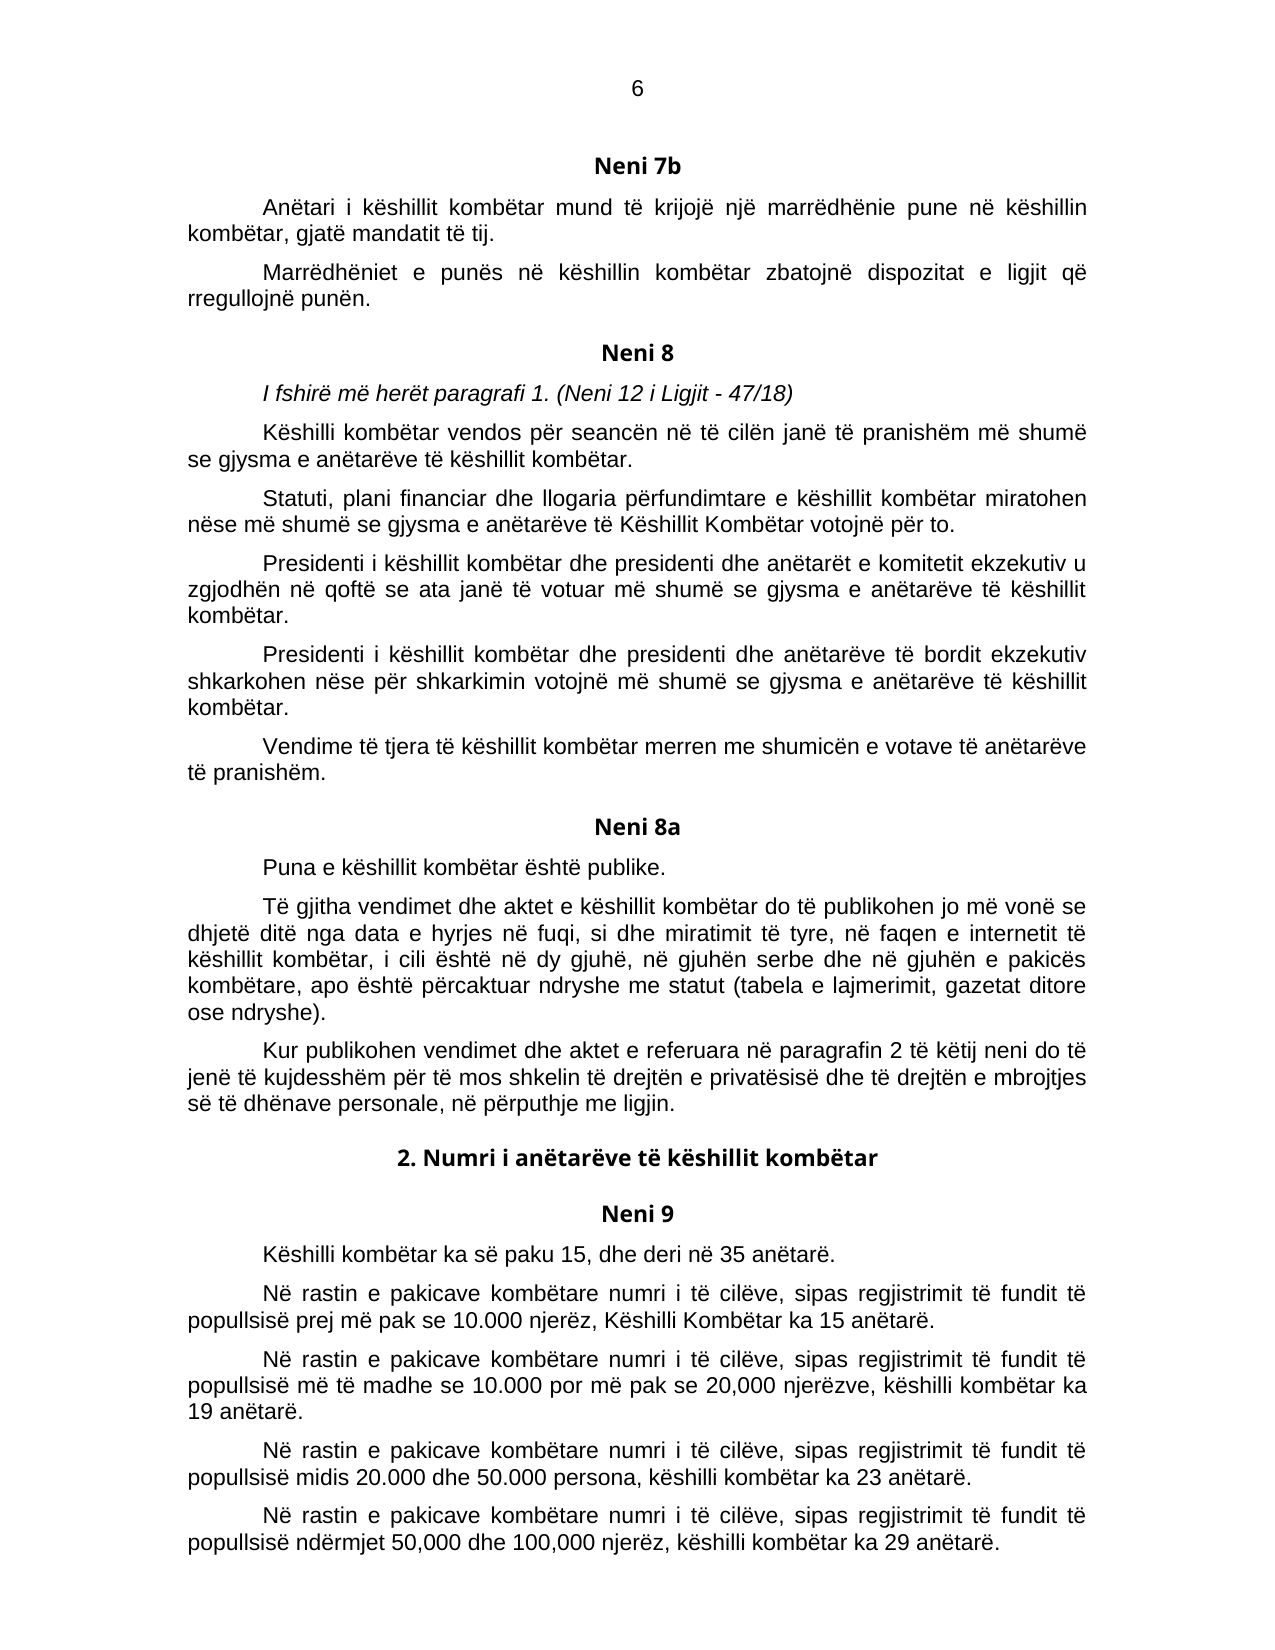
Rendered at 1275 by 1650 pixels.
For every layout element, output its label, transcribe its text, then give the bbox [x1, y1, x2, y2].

text Kur publikohen vendimet dhe aktet e referuara në paragrafin 2 të këtij neni do të jenë të kujdesshëm për të mos shkelin të drejtën e privatësisë dhe të drejtën e mbrojtjes së të dhënave personale, në përputhje me ligjin. [187, 1037, 1087, 1116]
text Neni 8 [262, 337, 1012, 368]
text Këshilli kombëtar ka së paku 15, dhe deri në 35 anëtarë. [187, 1241, 1087, 1268]
text Në rastin e pakicave kombëtare numri i të cilëve, sipas regjistrimit të fundit të popullsisë midis 20.000 dhe 50.000 persona, këshilli kombëtar ka 23 anëtarë. [187, 1437, 1087, 1490]
text Neni 9 [262, 1198, 1012, 1229]
text Statuti, plani financiar dhe llogaria përfundimtare e këshillit kombëtar miratohen nëse më shumë se gjysma e anëtarëve të Këshillit Kombëtar votojnë për to. [187, 484, 1087, 537]
text 2. Numri i anëtarëve të këshillit kombëtar [262, 1141, 1012, 1173]
text Marrëdhëniet e punës në këshillin kombëtar zbatojnë dispozitat e ligjit që rregullojnë punën. [187, 259, 1087, 312]
text Këshilli kombëtar vendos për seancën në të cilën janë të pranishëm më shumë se gjysma e anëtarëve të këshillit kombëtar. [187, 419, 1087, 472]
text Në rastin e pakicave kombëtare numri i të cilëve, sipas regjistrimit të fundit të popullsisë ndërmjet 50,000 dhe 100,000 njerëz, këshilli kombëtar ka 29 anëtarë. [187, 1502, 1087, 1555]
text Neni 7b [262, 150, 1012, 181]
text Në rastin e pakicave kombëtare numri i të cilëve, sipas regjistrimit të fundit të popullsisë prej më pak se 10.000 njerëz, Këshilli Kombëtar ka 15 anëtarë. [187, 1280, 1087, 1333]
text Presidenti i këshillit kombëtar dhe presidenti dhe anëtarët e komitetit ekzekutiv u zgjodhën në qoftë se ata janë të votuar më shumë se gjysma e anëtarëve të këshillit kombëtar. [187, 550, 1087, 629]
text Në rastin e pakicave kombëtare numri i të cilëve, sipas regjistrimit të fundit të popullsisë më të madhe se 10.000 por më pak se 20,000 njerëzve, këshilli kombëtar ka 19 anëtarë. [187, 1346, 1087, 1424]
text Anëtari i këshillit kombëtar mund të krijojë një marrëdhënie pune në këshillin kombëtar, gjatë mandatit të tij. [187, 194, 1087, 246]
text I fshirë më herët paragrafi 1. (Neni 12 i Ligjit - 47/18) [187, 380, 1087, 407]
text Presidenti i këshillit kombëtar dhe presidenti dhe anëtarëve të bordit ekzekutiv shkarkohen nëse për shkarkimin votojnë më shumë se gjysma e anëtarëve të këshillit kombëtar. [187, 641, 1087, 720]
text Puna e këshillit kombëtar është publike. [187, 854, 1087, 881]
text Të gjitha vendimet dhe aktet e këshillit kombëtar do të publikohen jo më vonë se dhjetë ditë nga data e hyrjes në fuqi, si dhe miratimit të tyre, në faqen e internetit të këshillit kombëtar, i cili është në dy gjuhë, në gjuhën serbe dhe në gjuhën e pakicës kombëtare, apo është përcaktuar ndryshe me statut (tabela e lajmerimit, gazetat ditore ose ndryshe). [187, 893, 1087, 1025]
text Neni 8a [262, 811, 1012, 842]
text Vendime të tjera të këshillit kombëtar merren me shumicën e votave të anëtarëve të pranishëm. [187, 733, 1087, 786]
